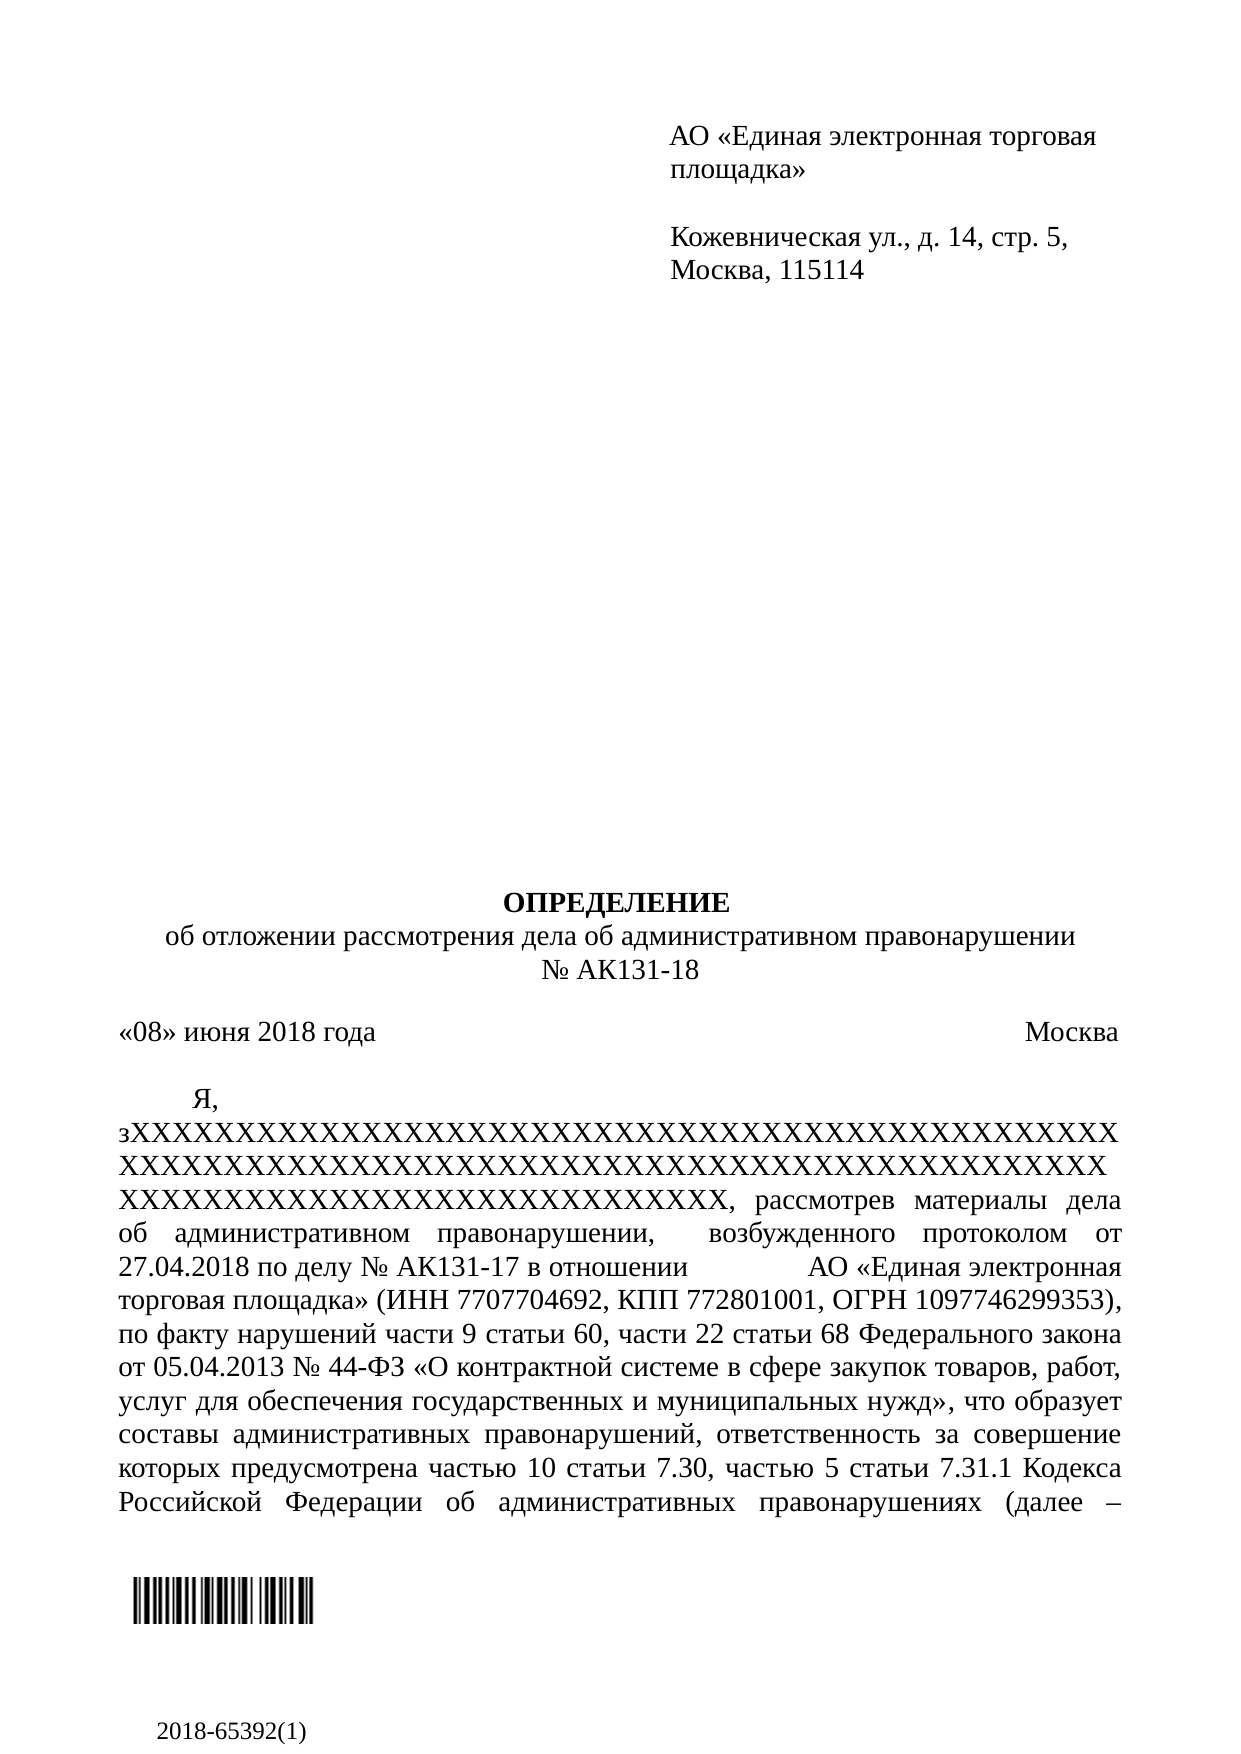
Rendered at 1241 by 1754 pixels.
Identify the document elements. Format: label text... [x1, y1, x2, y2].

text Кожевническая ул., д. 14, стр. 5, [670, 219, 1122, 252]
text об отложении рассмотрения дела об административном правонарушении № АК131-18 [118, 918, 1122, 985]
picture [118, 1577, 331, 1624]
text АО «Единая электронная торговая площадка» [669, 118, 1122, 185]
text Москва, 115114 [670, 252, 1122, 286]
text «08» июня 2018 года Москва [118, 1014, 1122, 1048]
text Я, зXXXXXXXXXXXXXXXXXXXXXXXXXXXXXXXXXXXXXXXXXXXXXXXXXXXXXXXXXXXXXXXXXXXXXXXXXXXXXXXXXXXXXXXXXXXXXXXXXXXXXXXXXXXXXXXXXXXXXXXXXXX, рассмотрев материалы дела об административном правонарушении, возбужденного протоколом от 27.04.2018 по делу № АК131-17 в отношении АО «Единая электронная торговая площадка» (ИНН 7707704692, КПП 772801001, ОГРН 1097746299353), по факту нарушений части 9 статьи 60, части 22 статьи 68 Федерального закона от 05.04.2013 № 44-ФЗ «О контрактной системе в сфере закупок товаров, работ, услуг для обеспечения государственных и муниципальных нужд», что образует составы административных правонарушений, ответственность за совершение которых предусмотрена частью 10 статьи 7.30, частью 5 статьи 7.31.1 Кодекса Российской Федерации об административных правонарушениях (далее – [118, 1081, 1122, 1517]
text ОПРЕДЕЛЕНИЕ [118, 885, 1122, 918]
